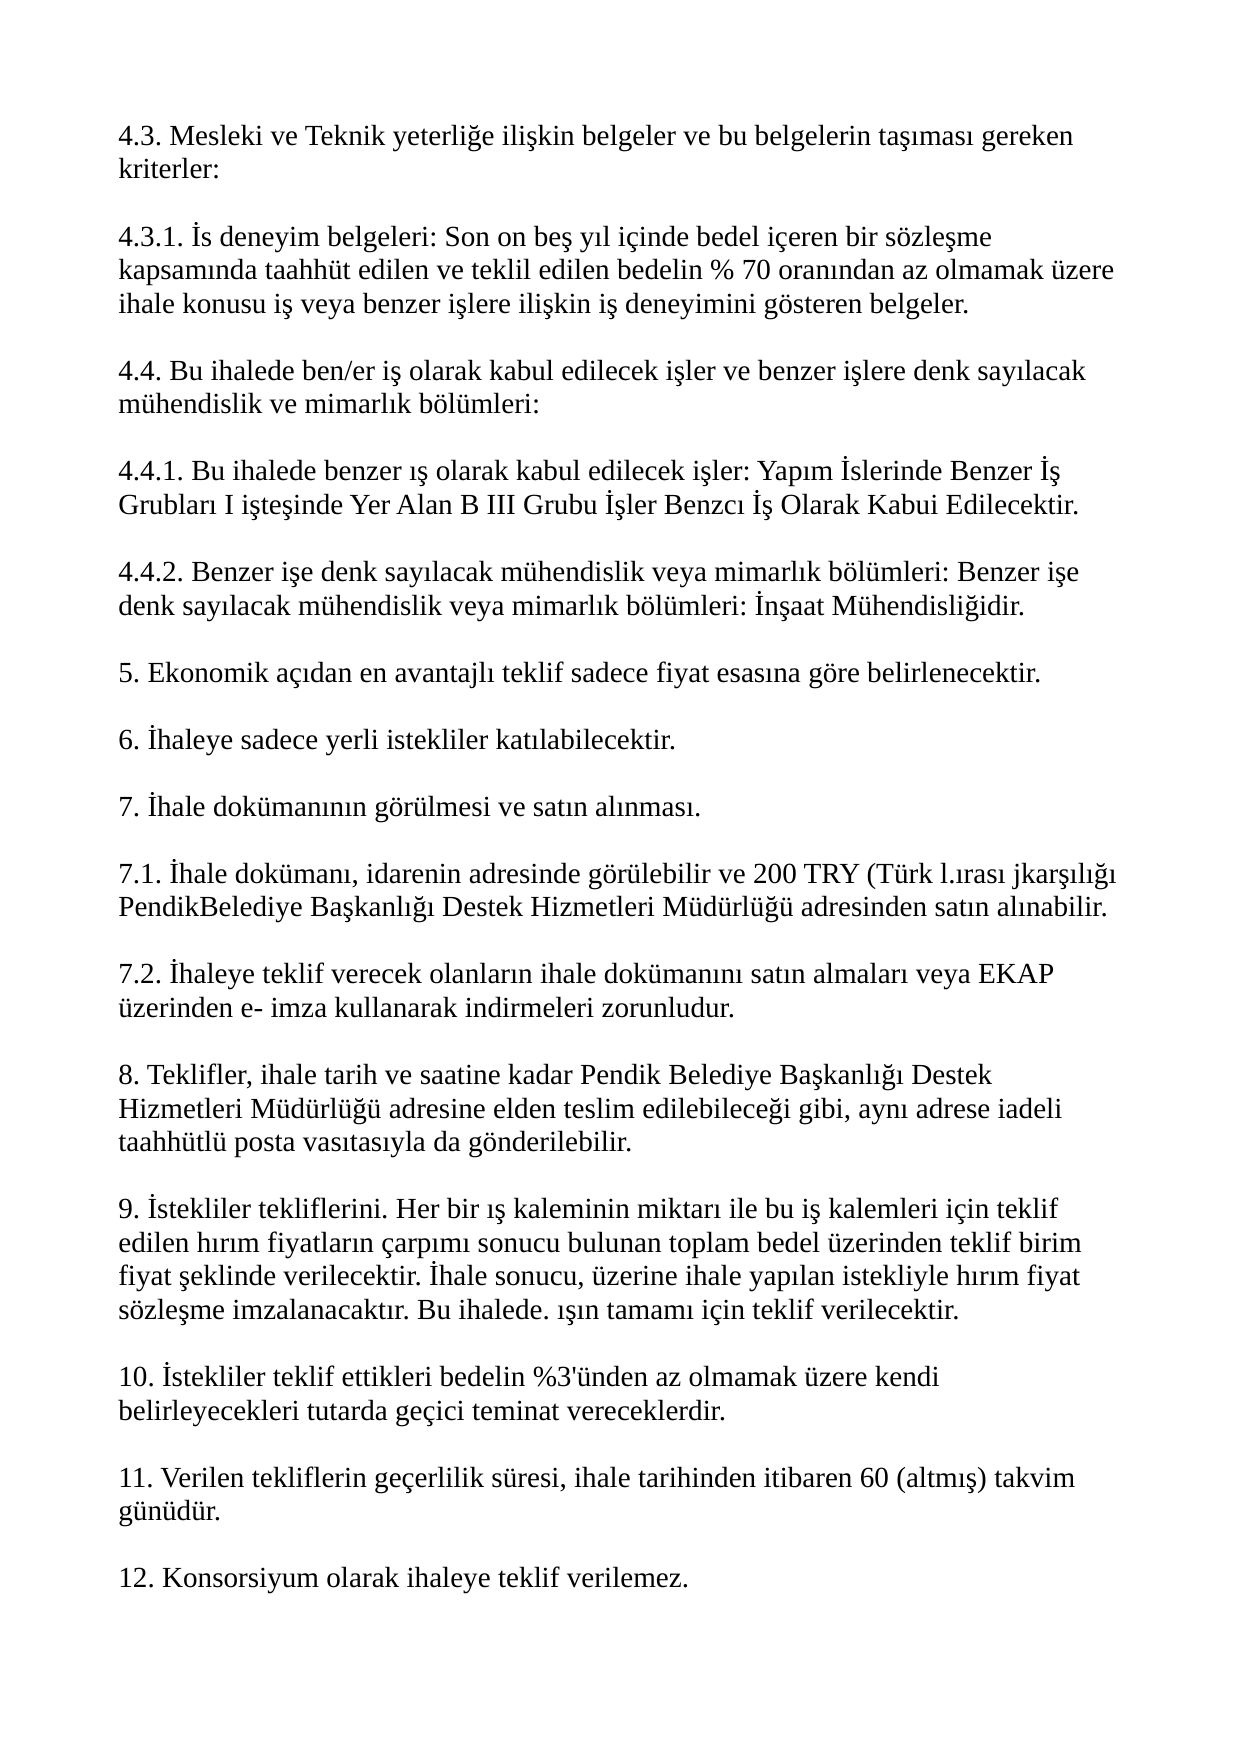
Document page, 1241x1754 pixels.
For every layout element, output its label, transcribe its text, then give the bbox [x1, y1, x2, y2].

text 7.2. İhaleye teklif verecek olanların ihale dokümanını satın almaları veya EKAP üzerinden e- imza kullanarak indirmeleri zorunludur. [118, 957, 1122, 1024]
text 6. İhaleye sadece yerli istekliler katılabilecektir. [118, 722, 1122, 755]
text 4.4.1. Bu ihalede benzer ış olarak kabul edilecek işler: Yapım İslerinde Benzer İş Grubları I işteşinde Yer Alan B III Grubu İşler Benzcı İş Olarak Kabui Edilecektir. [118, 453, 1122, 521]
text 10. İstekliler teklif ettikleri bedelin %3'ünden az olmamak üzere kendi belirleyecekleri tutarda geçici teminat vereceklerdir. [118, 1359, 1122, 1426]
text 12. Konsorsiyum olarak ihaleye teklif verilemez. [118, 1560, 1122, 1594]
text 4.3. Mesleki ve Teknik yeterliğe ilişkin belgeler ve bu belgelerin taşıması gereken kriterler: [118, 118, 1122, 185]
text 4.3.1. İs deneyim belgeleri: Son on beş yıl içinde bedel içeren bir sözleşme kapsamında taahhüt edilen ve teklil edilen bedelin % 70 oranından az olmamak üzere ihale konusu iş veya benzer işlere ilişkin iş deneyimini gösteren belgeler. [118, 219, 1122, 319]
text 4.4.2. Benzer işe denk sayılacak mühendislik veya mimarlık bölümleri: Benzer işe denk sayılacak mühendislik veya mimarlık bölümleri: İnşaat Mühendisliğidir. [118, 554, 1122, 621]
text 5. Ekonomik açıdan en avantajlı teklif sadece fiyat esasına göre belirlenecektir. [118, 655, 1122, 688]
text 7. İhale dokümanının görülmesi ve satın alınması. [118, 789, 1122, 822]
text 4.4. Bu ihalede ben/er iş olarak kabul edilecek işler ve benzer işlere denk sayılacak mühendislik ve mimarlık bölümleri: [118, 353, 1122, 420]
text 8. Teklifler, ihale tarih ve saatine kadar Pendik Belediye Başkanlığı Destek Hizmetleri Müdürlüğü adresine elden teslim edilebileceği gibi, aynı adrese iadeli taahhütlü posta vasıtasıyla da gönderilebilir. [118, 1057, 1122, 1158]
text 9. İstekliler tekliflerini. Her bir ış kaleminin miktarı ile bu iş kalemleri için teklif edilen hırım fiyatların çarpımı sonucu bulunan toplam bedel üzerinden teklif birim fiyat şeklinde verilecektir. İhale sonucu, üzerine ihale yapılan istekliyle hırım fiyat sözleşme imzalanacaktır. Bu ihalede. ışın tamamı için teklif verilecektir. [118, 1191, 1122, 1326]
text 7.1. İhale dokümanı, idarenin adresinde görülebilir ve 200 TRY (Türk l.ırası jkarşılığı PendikBelediye Başkanlığı Destek Hizmetleri Müdürlüğü adresinden satın alınabilir. [118, 856, 1122, 923]
text 11. Verilen tekliflerin geçerlilik süresi, ihale tarihinden itibaren 60 (altmış) takvim günüdür. [118, 1460, 1122, 1527]
